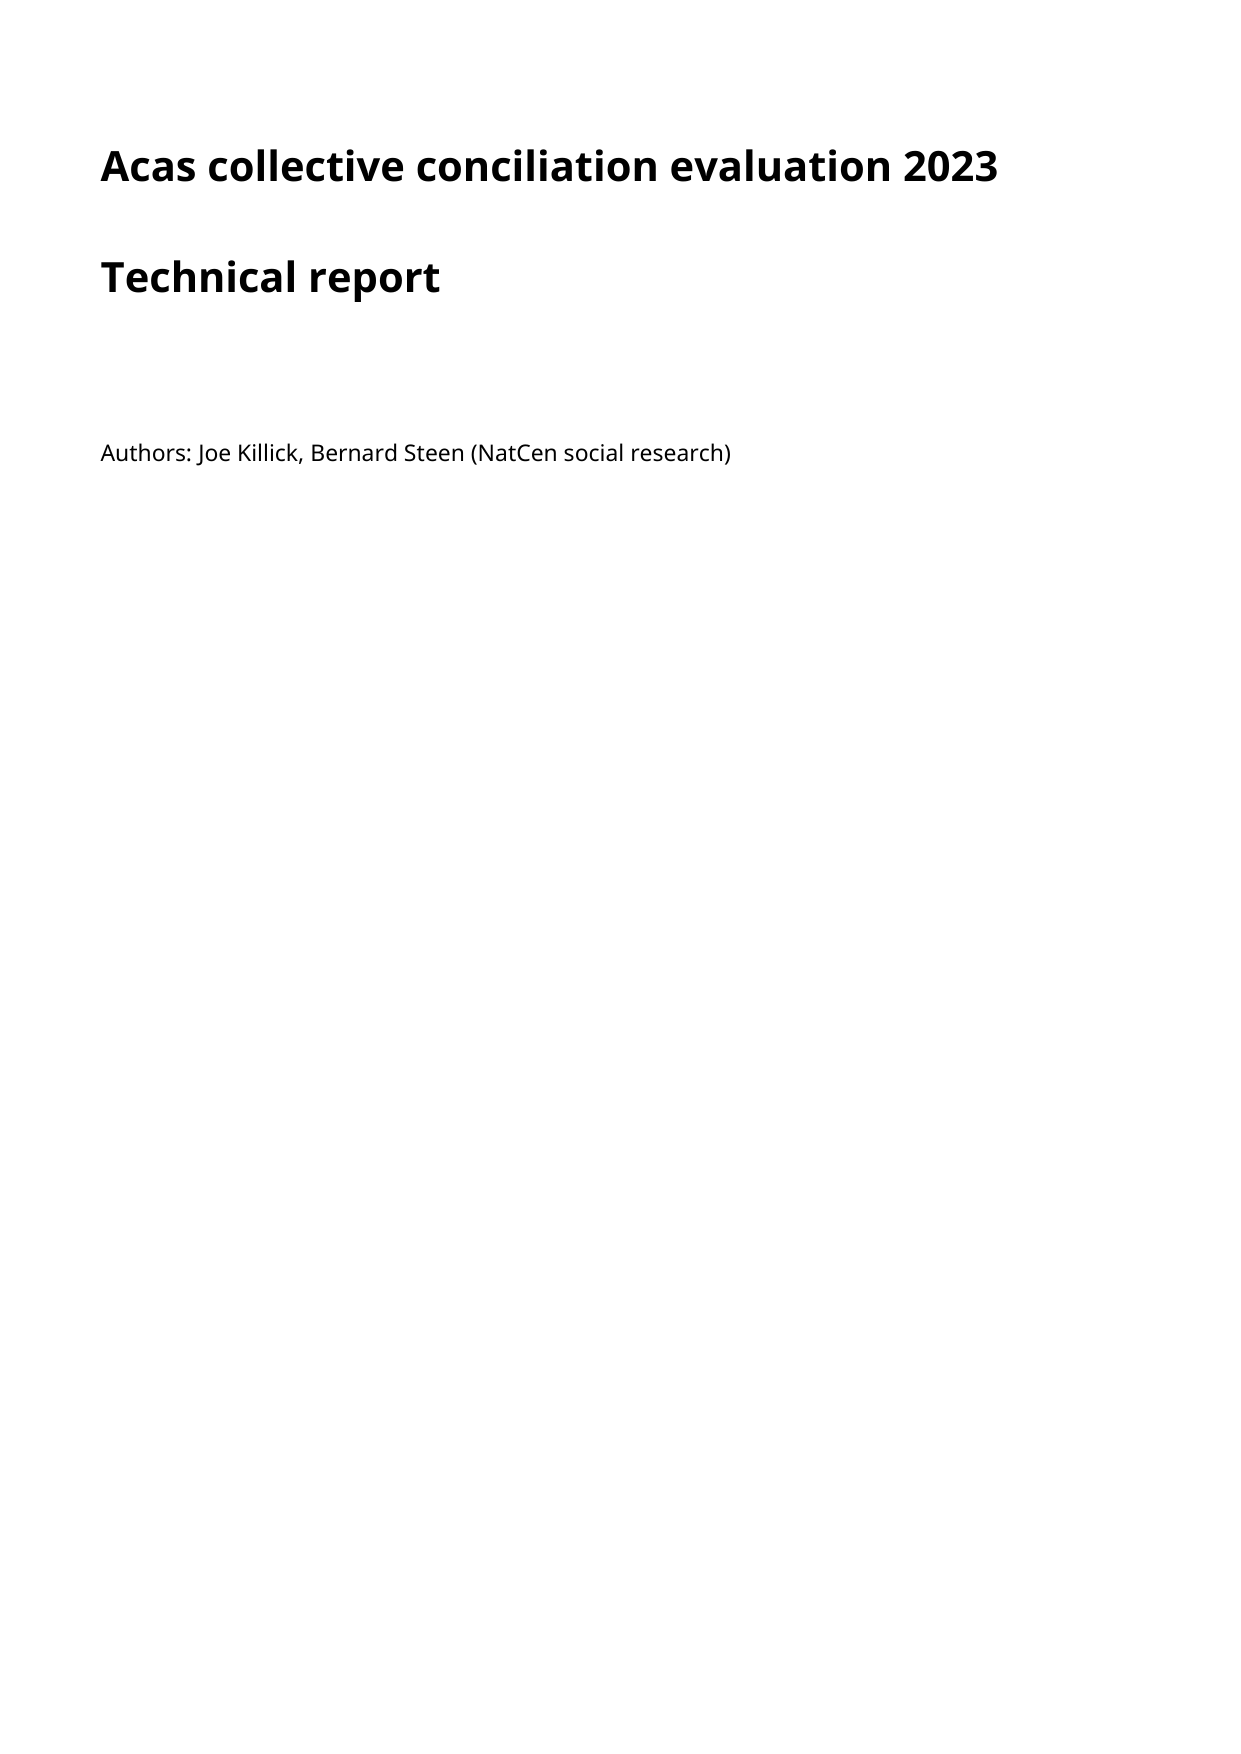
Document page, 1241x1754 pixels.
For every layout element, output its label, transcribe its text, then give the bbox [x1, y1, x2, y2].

text Authors: Joe Killick, Bernard Steen (NatCen social research) [100, 437, 1140, 468]
title Technical report [100, 248, 1140, 304]
title Acas collective conciliation evaluation 2023 [100, 137, 1140, 193]
